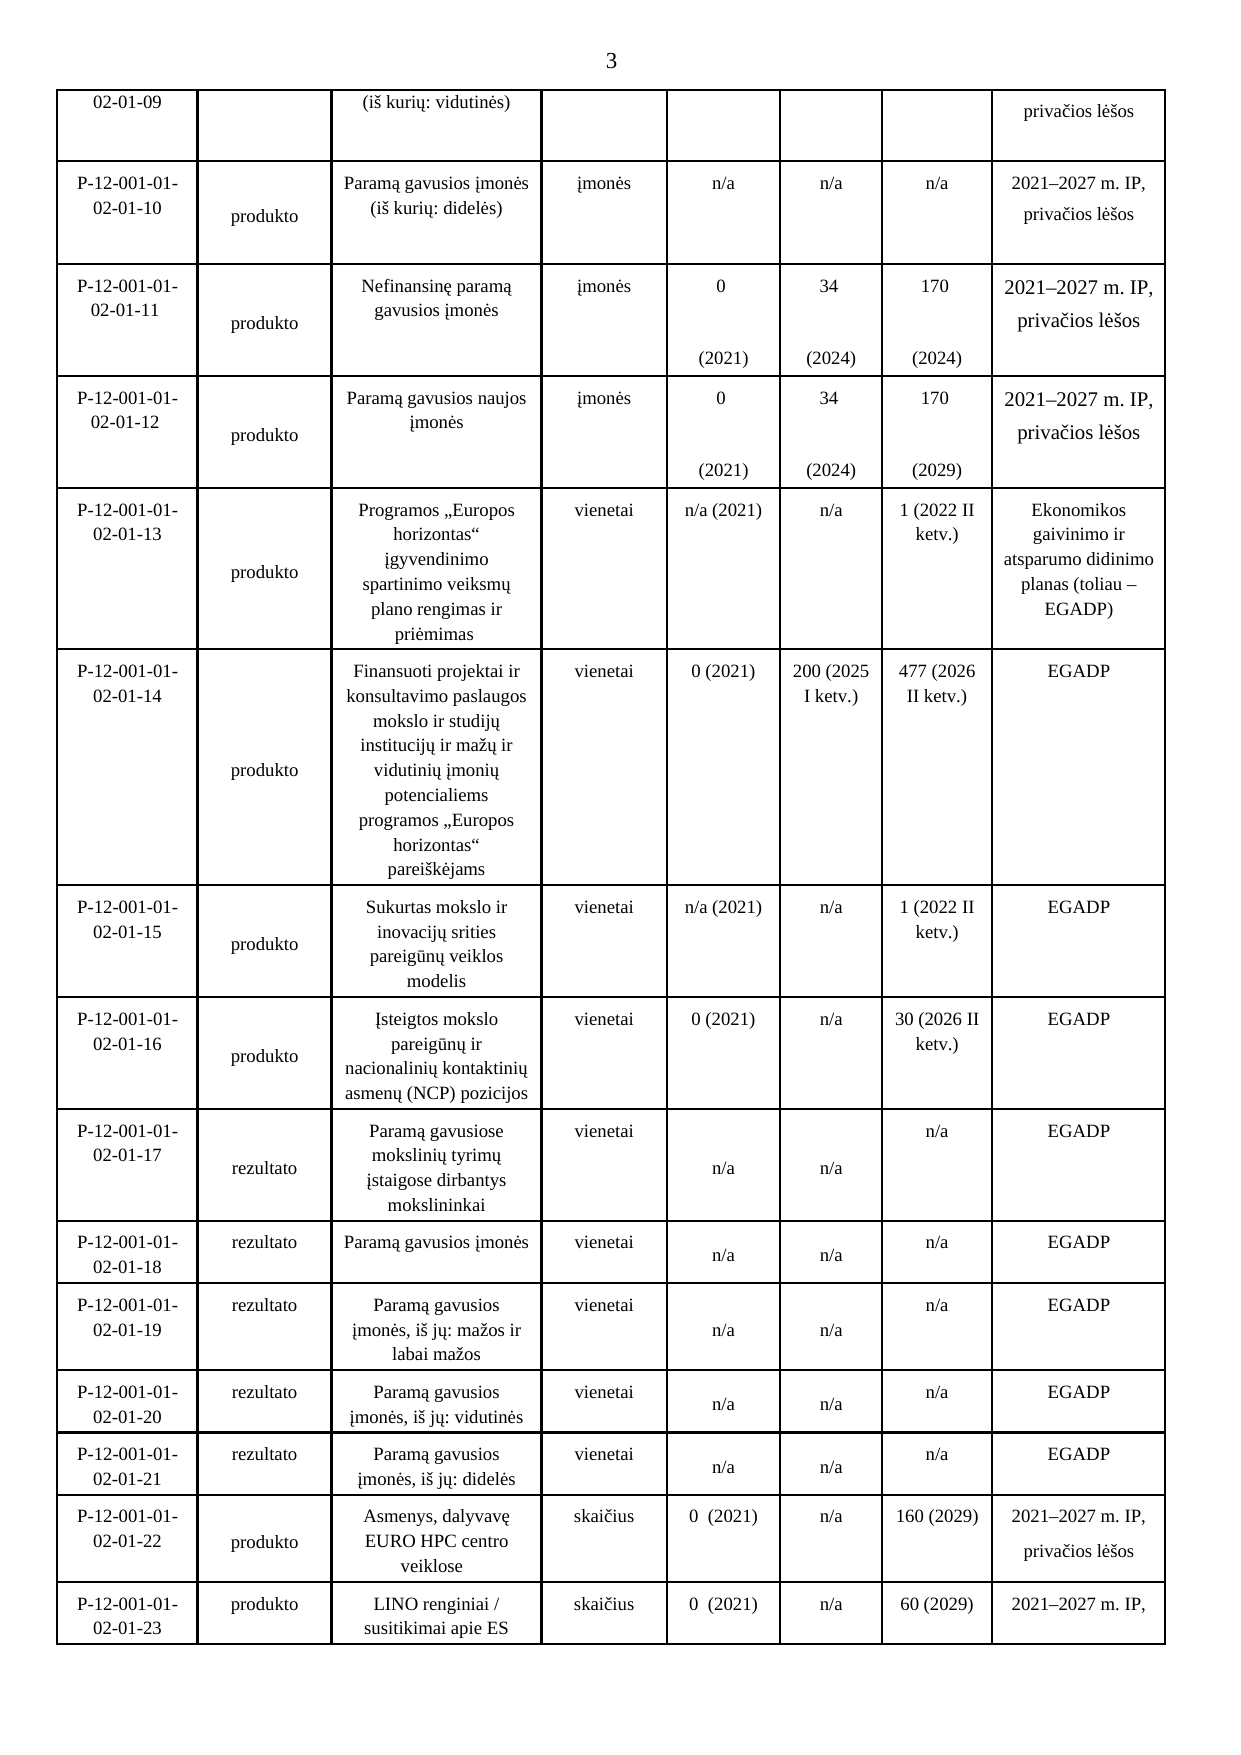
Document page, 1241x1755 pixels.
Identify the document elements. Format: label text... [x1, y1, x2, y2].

table_cell produkto [199, 162, 330, 263]
table_cell Paramą gavusios įmonės, iš jų: didelės [333, 1434, 540, 1494]
table_cell vienetai [543, 650, 666, 884]
table_cell 60 (2029) [883, 1583, 991, 1643]
table_cell P-12-001-01-02-01-21 [58, 1434, 196, 1494]
table_cell privačios lėšos [993, 91, 1164, 160]
table_cell 477 (2026 II ketv.) [883, 650, 991, 884]
table_cell EGADP [993, 650, 1164, 884]
table_cell n/a [883, 1284, 991, 1369]
table_cell Paramą gavusiose mokslinių tyrimų įstaigose dirbantys mokslininkai [333, 1110, 540, 1220]
table_cell EGADP [993, 1371, 1164, 1431]
table_cell n/a [883, 1110, 991, 1220]
table_cell n/a [781, 998, 881, 1108]
table_cell Paramą gavusios įmonės, iš jų: mažos ir labai mažos [333, 1284, 540, 1369]
table_cell Finansuoti projektai ir konsultavimo paslaugos mokslo ir studijų institucijų ir mažų ir vidutinių įmonių potencialiems programos „Europos horizontas“ pareiškėjams [333, 650, 540, 884]
table_cell EGADP [993, 1284, 1164, 1369]
table_cell n/a [781, 1110, 881, 1220]
table_cell Paramą gavusios įmonės [333, 1222, 540, 1282]
table_cell skaičius [543, 1583, 666, 1643]
table_cell [883, 91, 991, 160]
table_cell rezultato [199, 1434, 330, 1494]
table_cell EGADP [993, 998, 1164, 1108]
table_cell 0 (2021) [668, 650, 779, 884]
table_cell P-12-001-01-02-01-13 [58, 489, 196, 648]
table_cell rezultato [199, 1222, 330, 1282]
table_cell rezultato [199, 1110, 330, 1220]
table_cell produkto [199, 1496, 330, 1581]
table_cell EGADP [993, 886, 1164, 996]
table_cell produkto [199, 377, 330, 487]
table_cell n/a [883, 162, 991, 263]
table_cell n/a [668, 1284, 779, 1369]
table_cell Paramą gavusios naujos įmonės [333, 377, 540, 487]
table_cell 2021–2027 m. IP, [993, 1583, 1164, 1643]
table_cell 30 (2026 II ketv.) [883, 998, 991, 1108]
table_cell 2021–2027 m. IP, privačios lėšos [993, 1496, 1164, 1581]
table_cell EGADP [993, 1110, 1164, 1220]
table_cell P-12-001-01-02-01-20 [58, 1371, 196, 1431]
table_cell Ekonomikos gaivinimo ir atsparumo didinimo planas (toliau – EGADP) [993, 489, 1164, 648]
table_cell Nefinansinę paramą gavusios įmonės [333, 265, 540, 375]
table_cell P-12-001-01-02-01-10 [58, 162, 196, 263]
table_cell P-12-001-01-02-01-11 [58, 265, 196, 375]
table_cell P-12-001-01-02-01-17 [58, 1110, 196, 1220]
table_cell P-12-001-01-02-01-16 [58, 998, 196, 1108]
table_cell n/a (2021) [668, 886, 779, 996]
table_cell 1 (2022 II ketv.) [883, 489, 991, 648]
table_cell įmonės [543, 377, 666, 487]
table_cell n/a [781, 489, 881, 648]
table_cell n/a [668, 1222, 779, 1282]
table_cell P-12-001-01-02-01-22 [58, 1496, 196, 1581]
table_cell vienetai [543, 886, 666, 996]
table_cell produkto [199, 1583, 330, 1643]
table_cell produkto [199, 998, 330, 1108]
table_cell n/a [883, 1371, 991, 1431]
table_cell 02-01-09 [58, 91, 196, 160]
table_cell 0 (2021) [668, 1583, 779, 1643]
table_cell P-12-001-01-02-01-14 [58, 650, 196, 884]
table_cell P-12-001-01-02-01-18 [58, 1222, 196, 1282]
table_cell [543, 91, 666, 160]
table_cell 0 (2021) [668, 1496, 779, 1581]
table_cell n/a [781, 1496, 881, 1581]
table_cell vienetai [543, 1222, 666, 1282]
table_cell n/a [781, 1583, 881, 1643]
table_cell vienetai [543, 1434, 666, 1494]
table_cell EGADP [993, 1434, 1164, 1494]
table_cell n/a [668, 1110, 779, 1220]
table_cell n/a [781, 1222, 881, 1282]
table_cell n/a (2021) [668, 489, 779, 648]
table_cell skaičius [543, 1496, 666, 1581]
table_cell 0 (2021) [668, 998, 779, 1108]
table_cell n/a [668, 162, 779, 263]
table_cell vienetai [543, 1284, 666, 1369]
table_cell n/a [781, 1371, 881, 1431]
table_cell vienetai [543, 489, 666, 648]
table_cell n/a [883, 1434, 991, 1494]
table_cell 170 (2024) [883, 265, 991, 375]
table_cell vienetai [543, 1371, 666, 1431]
table_cell 0 (2021) [668, 377, 779, 487]
table_cell produkto [199, 265, 330, 375]
table_cell P-12-001-01-02-01-23 [58, 1583, 196, 1643]
table_cell [668, 91, 779, 160]
table_cell n/a [781, 1284, 881, 1369]
table_cell [781, 91, 881, 160]
table_cell Paramą gavusios įmonės, iš jų: vidutinės [333, 1371, 540, 1431]
table_cell vienetai [543, 998, 666, 1108]
table_cell Sukurtas mokslo ir inovacijų srities pareigūnų veiklos modelis [333, 886, 540, 996]
table_cell n/a [668, 1371, 779, 1431]
table_cell 0 (2021) [668, 265, 779, 375]
table_cell 2021–2027 m. IP, privačios lėšos [993, 162, 1164, 263]
table_cell rezultato [199, 1284, 330, 1369]
table_cell P-12-001-01-02-01-19 [58, 1284, 196, 1369]
table_cell 200 (2025 I ketv.) [781, 650, 881, 884]
table_cell produkto [199, 886, 330, 996]
table_cell [199, 91, 330, 160]
table_cell rezultato [199, 1371, 330, 1431]
table_cell 2021–2027 m. IP, privačios lėšos [993, 265, 1164, 375]
table_cell Asmenys, dalyvavę EURO HPC centro veiklose [333, 1496, 540, 1581]
table_cell n/a [883, 1222, 991, 1282]
table_cell Paramą gavusios įmonės (iš kurių: didelės) [333, 162, 540, 263]
table_cell 1 (2022 II ketv.) [883, 886, 991, 996]
table_cell 170 (2029) [883, 377, 991, 487]
table_cell įmonės [543, 265, 666, 375]
table_cell Programos „Europos horizontas“ įgyvendinimo spartinimo veiksmų plano rengimas ir priėmimas [333, 489, 540, 648]
table_cell P-12-001-01-02-01-12 [58, 377, 196, 487]
table_cell n/a [781, 886, 881, 996]
table_cell P-12-001-01-02-01-15 [58, 886, 196, 996]
table_cell (iš kurių: vidutinės) [333, 91, 540, 160]
table_cell produkto [199, 489, 330, 648]
table_cell n/a [781, 1434, 881, 1494]
table_cell Įsteigtos mokslo pareigūnų ir nacionalinių kontaktinių asmenų (NCP) pozicijos [333, 998, 540, 1108]
table_cell 2021–2027 m. IP, privačios lėšos [993, 377, 1164, 487]
table_cell 34 (2024) [781, 377, 881, 487]
table_cell EGADP [993, 1222, 1164, 1282]
table_cell įmonės [543, 162, 666, 263]
table_cell n/a [668, 1434, 779, 1494]
table_cell n/a [781, 162, 881, 263]
table_cell vienetai [543, 1110, 666, 1220]
table_cell produkto [199, 650, 330, 884]
table_cell 34 (2024) [781, 265, 881, 375]
table_cell LINO renginiai / susitikimai apie ES [333, 1583, 540, 1643]
table_cell 160 (2029) [883, 1496, 991, 1581]
